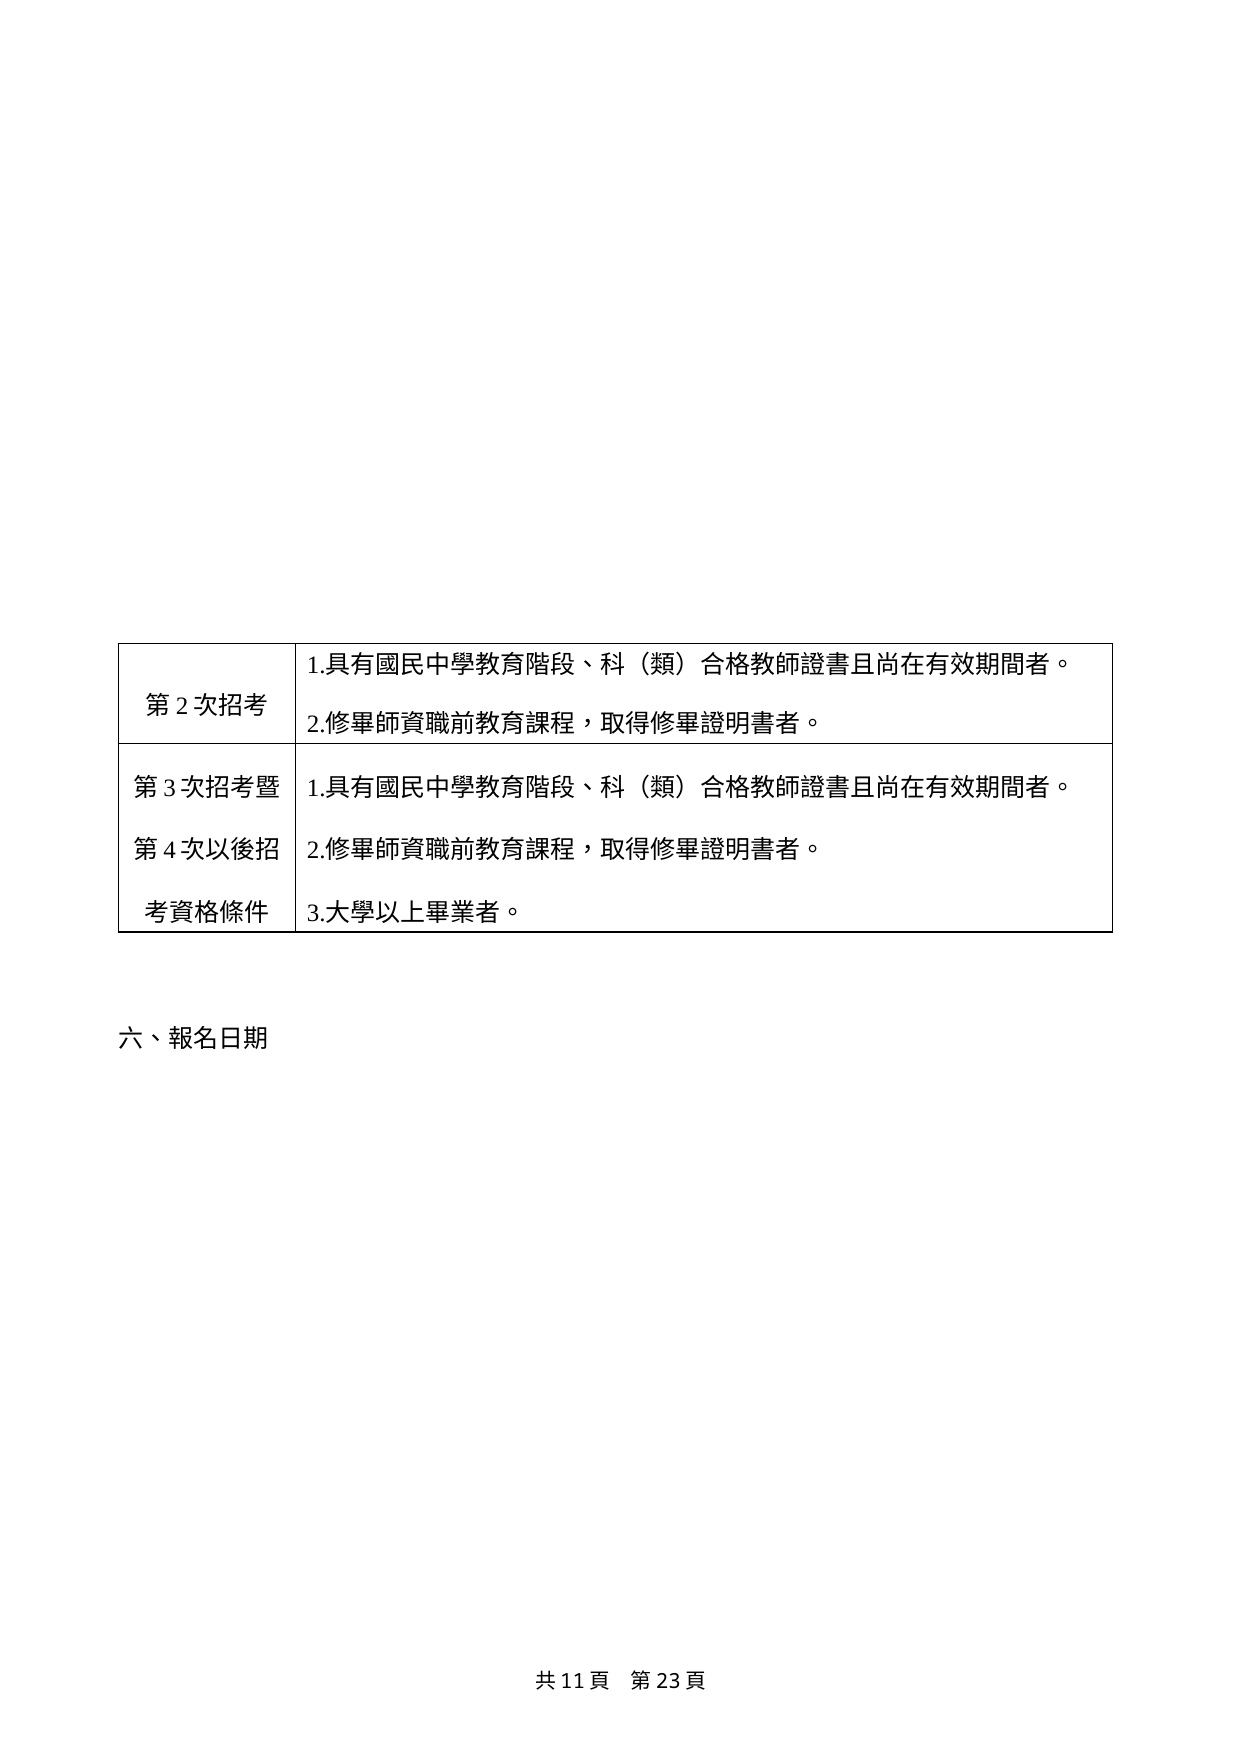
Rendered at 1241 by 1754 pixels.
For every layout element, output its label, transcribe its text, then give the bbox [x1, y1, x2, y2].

table_cell 第3次招考暨 第4次以後招考資格條件 [119, 744, 295, 931]
table_cell 第2次招考 [119, 644, 295, 743]
text 六、報名日期 [118, 995, 1122, 1057]
table_cell 1.具有國民中學教育階段、科（類）合格教師證書且尚在有效期間者。 2.修畢師資職前教育課程，取得修畢證明書者。 [296, 644, 1112, 743]
table_cell 1.具有國民中學教育階段、科（類）合格教師證書且尚在有效期間者。 2.修畢師資職前教育課程，取得修畢證明書者。 3.大學以上畢業者。 [296, 744, 1112, 931]
